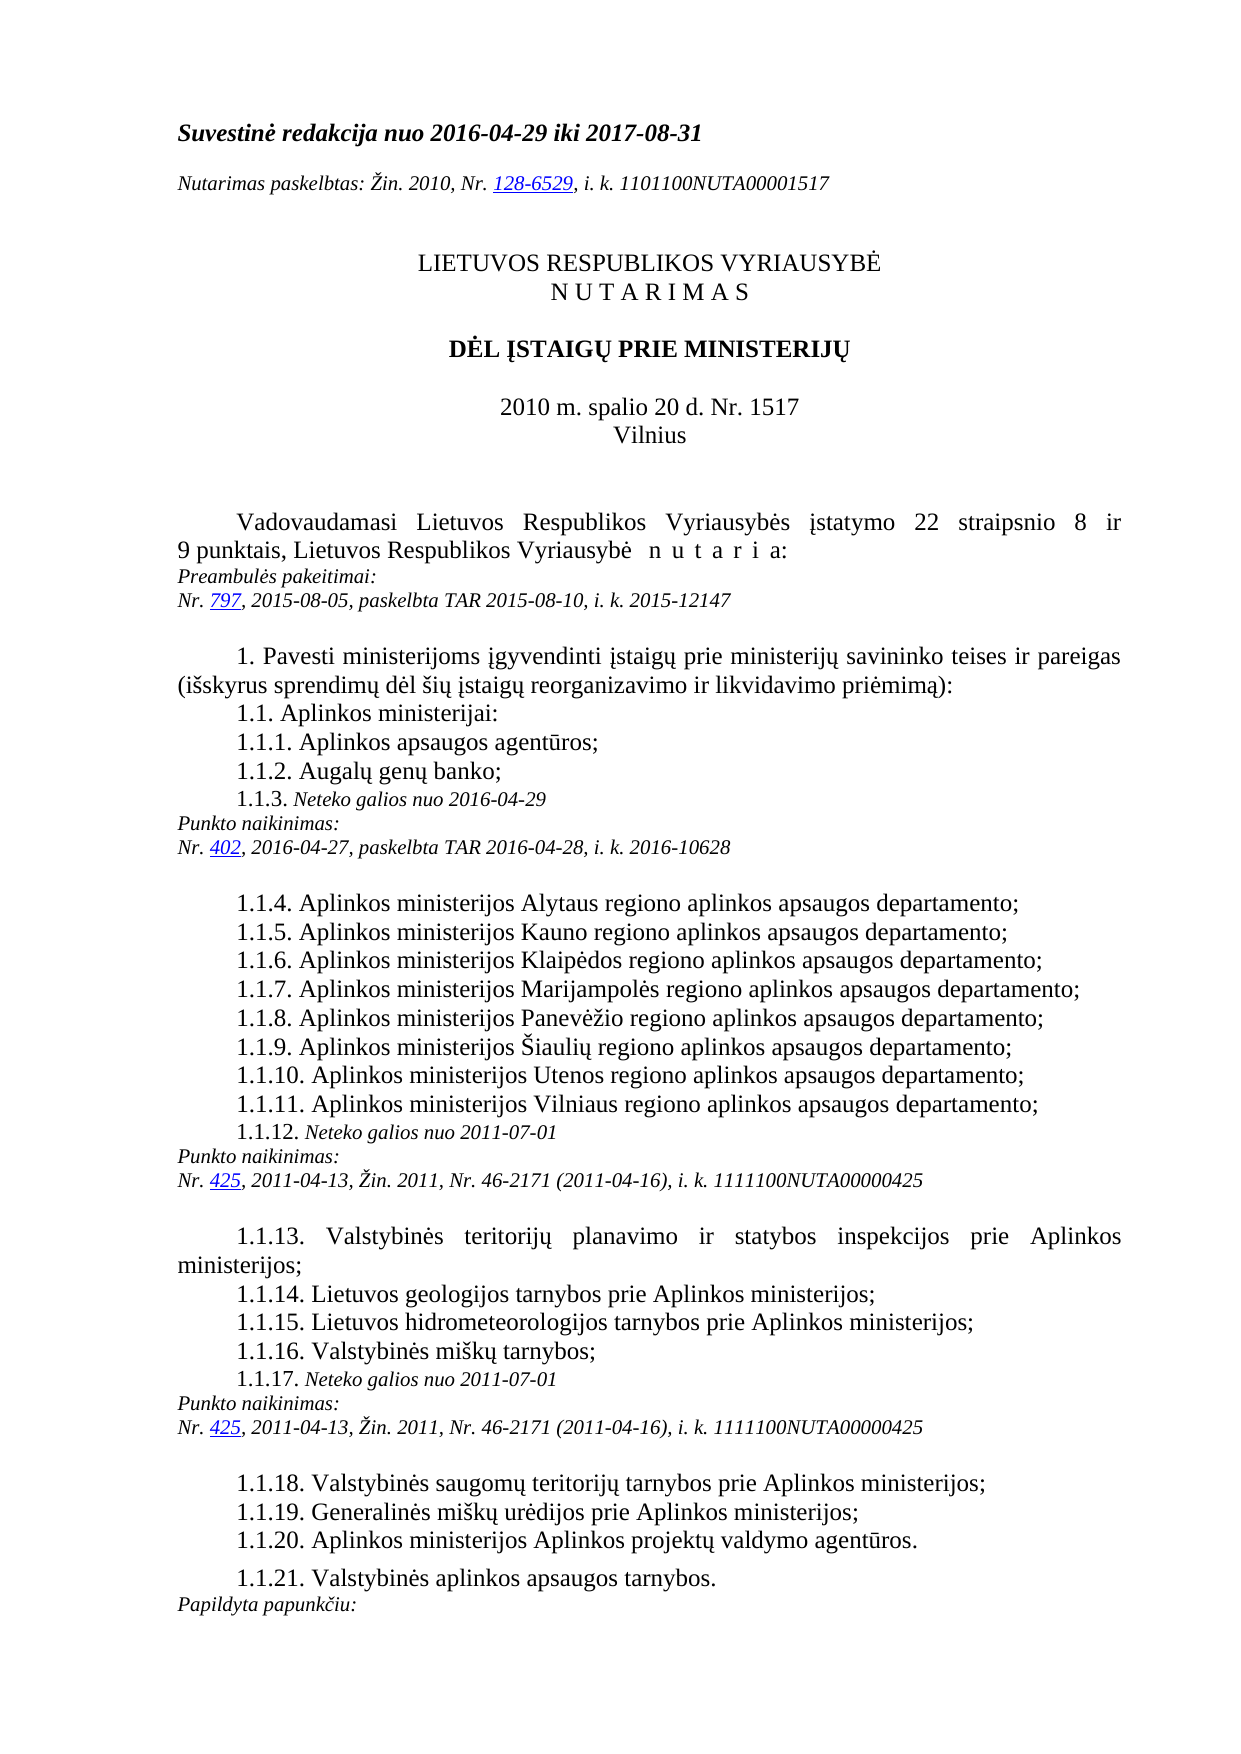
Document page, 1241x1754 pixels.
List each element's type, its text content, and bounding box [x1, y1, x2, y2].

text Nr. 425, 2011-04-13, Žin. 2011, Nr. 46-2171 (2011-04-16), i. k. 1111100NUTA00000425 [177, 1168, 1122, 1192]
text Nr. 402, 2016-04-27, paskelbta TAR 2016-04-28, i. k. 2016-10628 [177, 835, 1122, 859]
text Vilnius [177, 420, 1122, 449]
text Lietuvos Respublikos Vyriausybė [177, 248, 1122, 277]
text Punkto naikinimas: [177, 1144, 1122, 1168]
text 1.1.4. Aplinkos ministerijos Alytaus regiono aplinkos apsaugos departamento; [177, 888, 1122, 917]
text 1.1.2. Augalų genų banko; [177, 756, 1122, 785]
text 1.1.8. Aplinkos ministerijos Panevėžio regiono aplinkos apsaugos departamento; [177, 1003, 1122, 1032]
text DĖL ĮSTAIGŲ PRIE MINISTERIJŲ [177, 334, 1122, 363]
text Nutarimas paskelbtas: Žin. 2010, Nr. 128-6529, i. k. 1101100NUTA00001517 [177, 171, 1122, 195]
text 1.1.5. Aplinkos ministerijos Kauno regiono aplinkos apsaugos departamento; [177, 917, 1122, 945]
text Nr. 425, 2011-04-13, Žin. 2011, Nr. 46-2171 (2011-04-16), i. k. 1111100NUTA00000425 [177, 1415, 1122, 1439]
text 1.1.14. Lietuvos geologijos tarnybos prie Aplinkos ministerijos; [177, 1279, 1122, 1307]
text NUTARIMAS [177, 277, 1122, 305]
text 1.1.19. Generalinės miškų urėdijos prie Aplinkos ministerijos; [177, 1497, 1122, 1526]
text 1.1.17. Neteko galios nuo 2011-07-01 [177, 1365, 1122, 1391]
text 1.1.10. Aplinkos ministerijos Utenos regiono aplinkos apsaugos departamento; [177, 1060, 1122, 1089]
text 1.1.15. Lietuvos hidrometeorologijos tarnybos prie Aplinkos ministerijos; [177, 1307, 1122, 1336]
text Vadovaudamasi Lietuvos Respublikos Vyriausybės įstatymo 22 straipsnio 8 ir 9 punktais, Lietuvos Respublikos Vyriausybė nutaria: [177, 507, 1122, 564]
text 1.1.13. Valstybinės teritorijų planavimo ir statybos inspekcijos prie Aplinkos ministerijos; [177, 1221, 1122, 1279]
text Punkto naikinimas: [177, 811, 1122, 835]
text 1.1.3. Neteko galios nuo 2016-04-29 [177, 785, 1122, 811]
text Punkto naikinimas: [177, 1391, 1122, 1415]
text 1.1.21. Valstybinės aplinkos apsaugos tarnybos. [177, 1554, 1122, 1592]
text Nr. 797, 2015-08-05, paskelbta TAR 2015-08-10, i. k. 2015-12147 [177, 588, 1122, 612]
text Papildyta papunkčiu: [177, 1592, 1122, 1616]
text 1.1.11. Aplinkos ministerijos Vilniaus regiono aplinkos apsaugos departamento; [177, 1089, 1122, 1118]
text Suvestinė redakcija nuo 2016-04-29 iki 2017-08-31 [177, 118, 1122, 147]
text 2010 m. spalio 20 d. Nr. 1517 [177, 392, 1122, 420]
text 1.1.20. Aplinkos ministerijos Aplinkos projektų valdymo agentūros. [177, 1526, 1122, 1554]
text 1.1.7. Aplinkos ministerijos Marijampolės regiono aplinkos apsaugos departamento; [177, 974, 1122, 1003]
text 1.1.9. Aplinkos ministerijos Šiaulių regiono aplinkos apsaugos departamento; [177, 1032, 1122, 1060]
text 1.1.18. Valstybinės saugomų teritorijų tarnybos prie Aplinkos ministerijos; [177, 1468, 1122, 1497]
text 1.1.1. Aplinkos apsaugos agentūros; [177, 727, 1122, 756]
text 1. Pavesti ministerijoms įgyvendinti įstaigų prie ministerijų savininko teises ir pareigas (išskyrus sprendimų dėl šių įstaigų reorganizavimo ir likvidavimo priėmimą): [177, 641, 1122, 698]
text 1.1.16. Valstybinės miškų tarnybos; [177, 1336, 1122, 1365]
text Preambulės pakeitimai: [177, 564, 1122, 588]
text 1.1.6. Aplinkos ministerijos Klaipėdos regiono aplinkos apsaugos departamento; [177, 945, 1122, 974]
text 1.1.12. Neteko galios nuo 2011-07-01 [177, 1118, 1122, 1144]
text 1.1. Aplinkos ministerijai: [177, 698, 1122, 727]
